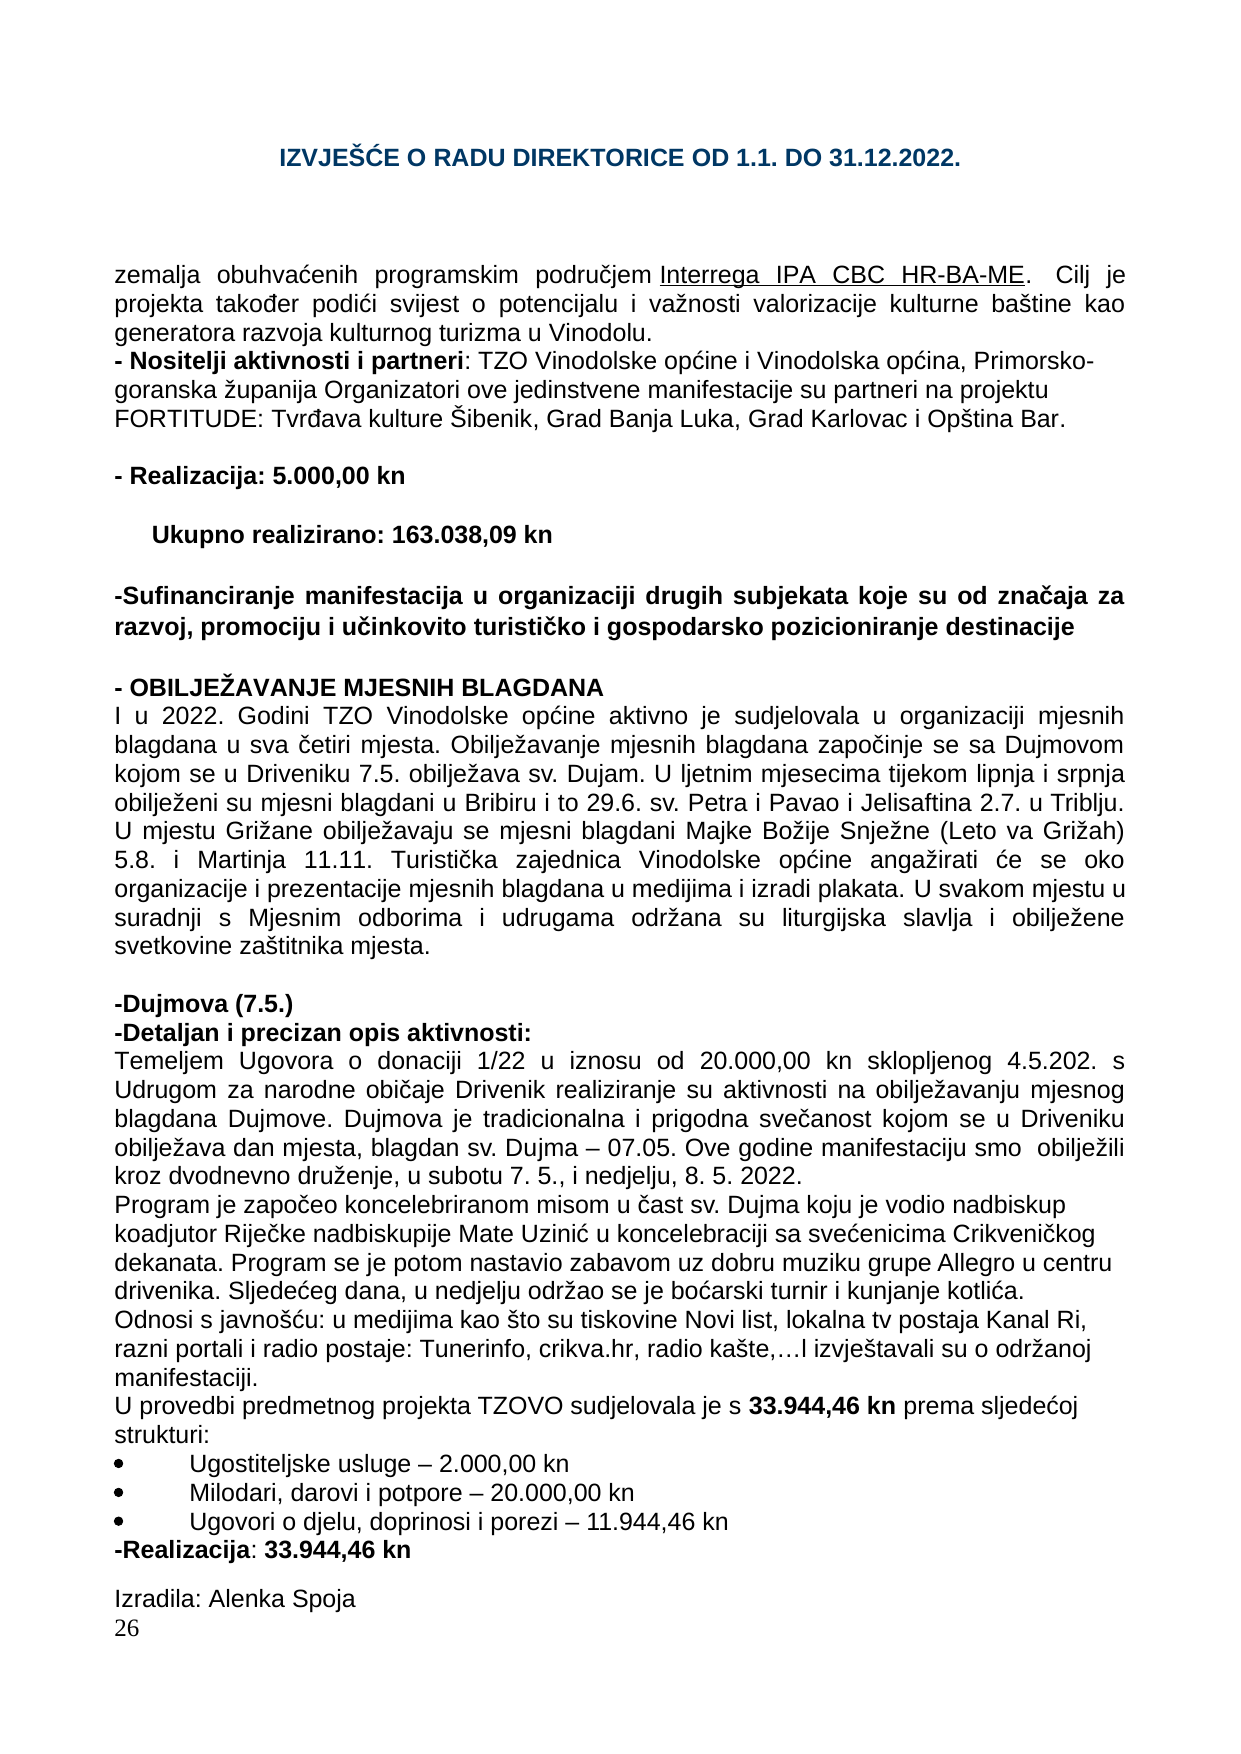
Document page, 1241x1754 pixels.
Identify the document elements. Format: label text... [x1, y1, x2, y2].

text Ukupno realizirano: 163.038,09 kn [152, 521, 1126, 549]
text Temeljem Ugovora o donaciji 1/22 u iznosu od 20.000,00 kn sklopljenog 4.5.202. s Udrugom za narodne običaje Drivenik realiziranje su aktivnosti na obilježavanju mjesnog blagdana Dujmove. Dujmova je tradicionalna i prigodna svečanost kojom se u Driveniku obilježava dan mjesta, blagdan sv. Dujma – 07.05. Ove godine manifestaciju smo obilježili kroz dvodnevno druženje, u subotu 7. 5., i nedjelju, 8. 5. 2022. [114, 1046, 1126, 1190]
text -Dujmova (7.5.) [114, 989, 1126, 1018]
text U provedbi predmetnog projekta TZOVO sudjelovala je s 33.944,46 kn prema sljedećoj strukturi: [114, 1391, 1126, 1449]
text - OBILJEŽAVANJE MJESNIH BLAGDANA [114, 673, 1126, 701]
text -Sufinanciranje manifestacija u organizaciji drugih subjekata koje su od značaja za razvoj, promociju i učinkovito turističko i gospodarsko pozicioniranje destinacije [114, 581, 1126, 641]
text zemalja obuhvaćenih programskim područjem Interrega IPA CBC HR-BA-ME. Cilj je projekta također podići svijest o potencijalu i važnosti valorizacije kulturne baštine kao generatora razvoja kulturnog turizma u Vinodolu. [114, 260, 1126, 346]
list Ugostiteljske usluge – 2.000,00 kn [114, 1449, 1126, 1478]
text -Realizacija: 33.944,46 kn [114, 1535, 1126, 1564]
text -Detaljan i precizan opis aktivnosti: [114, 1018, 1126, 1046]
text I u 2022. Godini TZO Vinodolske općine aktivno je sudjelovala u organizaciji mjesnih blagdana u sva četiri mjesta. Obilježavanje mjesnih blagdana započinje se sa Dujmovom kojom se u Driveniku 7.5. obilježava sv. Dujam. U ljetnim mjesecima tijekom lipnja i srpnja obilježeni su mjesni blagdani u Bribiru i to 29.6. sv. Petra i Pavao i Jelisaftina 2.7. u Triblju. U mjestu Grižane obilježavaju se mjesni blagdani Majke Božije Snježne (Leto va Grižah) 5.8. i Martinja 11.11. Turistička zajednica Vinodolske općine angažirati će se oko organizacije i prezentacije mjesnih blagdana u medijima i izradi plakata. U svakom mjestu u suradnji s Mjesnim odborima i udrugama održana su liturgijska slavlja i obilježene svetkovine zaštitnika mjesta. [114, 701, 1126, 960]
text Program je započeo koncelebriranom misom u čast sv. Dujma koju je vodio nadbiskup koadjutor Riječke nadbiskupije Mate Uzinić u koncelebraciji sa svećenicima Crikveničkog dekanata. Program se je potom nastavio zabavom uz dobru muziku grupe Allegro u centru drivenika. Sljedećeg dana, u nedjelju održao se je boćarski turnir i kunjanje kotlića. [114, 1190, 1126, 1305]
list Ugovori o djelu, doprinosi i porezi – 11.944,46 kn [114, 1507, 1126, 1535]
text - Nositelji aktivnosti i partneri: TZO Vinodolske općine i Vinodolska općina, Primorsko-goranska županija Organizatori ove jedinstvene manifestacije su partneri na projektu FORTITUDE: Tvrđava kulture Šibenik, Grad Banja Luka, Grad Karlovac i Opština Bar. [114, 346, 1126, 433]
text Odnosi s javnošću: u medijima kao što su tiskovine Novi list, lokalna tv postaja Kanal Ri, razni portali i radio postaje: Tunerinfo, crikva.hr, radio kašte,…l izvještavali su o održanoj manifestaciji. [114, 1305, 1126, 1391]
text - Realizacija: 5.000,00 kn [114, 461, 1126, 490]
list Milodari, darovi i potpore – 20.000,00 kn [114, 1478, 1126, 1507]
